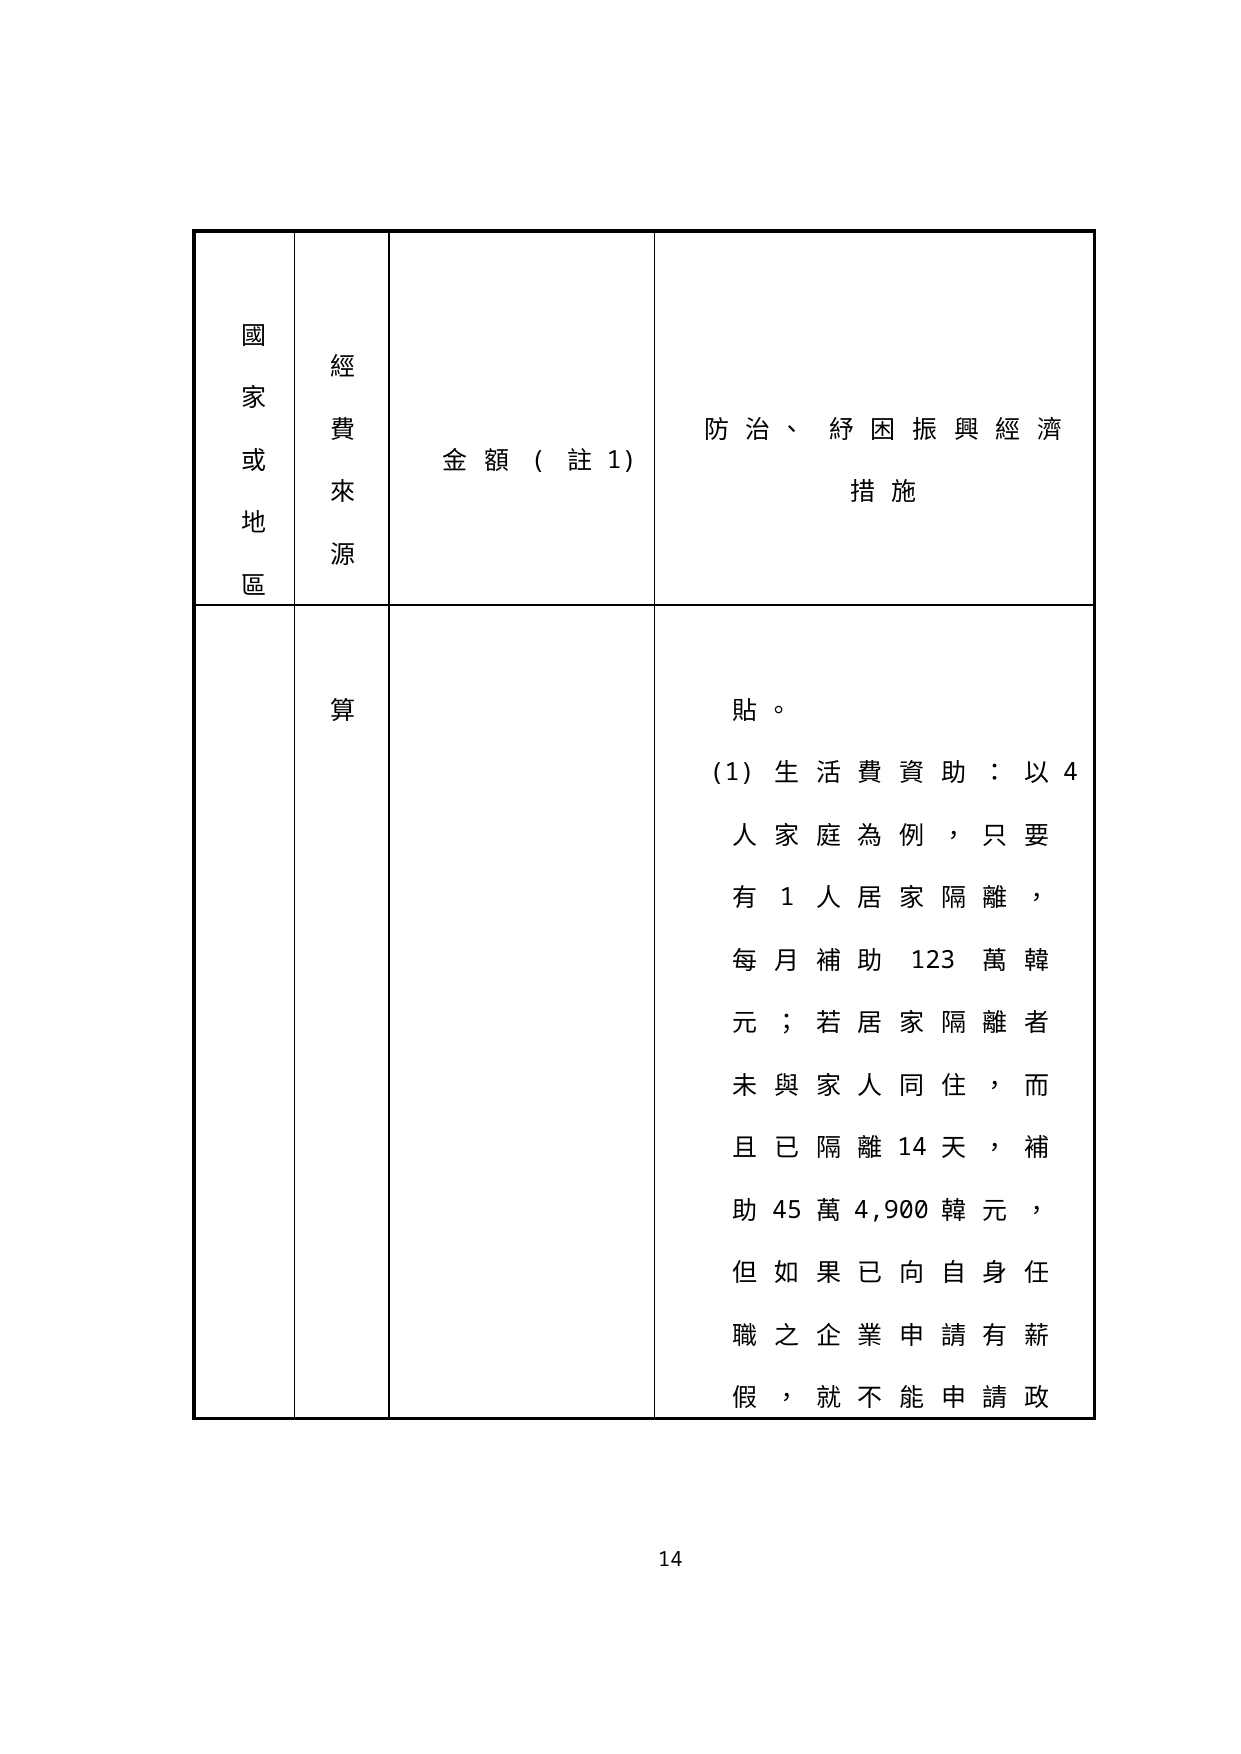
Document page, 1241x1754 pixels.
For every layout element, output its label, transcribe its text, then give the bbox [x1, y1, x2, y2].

table_cell 算 [295, 606, 388, 1417]
table_cell [390, 606, 654, 1417]
table_header 經費來源 [295, 233, 388, 604]
table_header 防治、紓困振興經濟措施 [655, 233, 1093, 604]
table_header 國家或地區 [196, 233, 294, 604]
table_header 金額(註1) [390, 233, 654, 604]
table_cell [196, 606, 294, 1417]
table_cell 貼。 (1)生活費資助：以4人家庭為例，只要有1人居家隔離，每月補助123萬韓元；若居家隔離者未與家人同住，而且已隔離14天，補助45萬4,900韓元，但如果已向自身任職之企業申請有薪假，就不能申請政 [655, 606, 1093, 1417]
